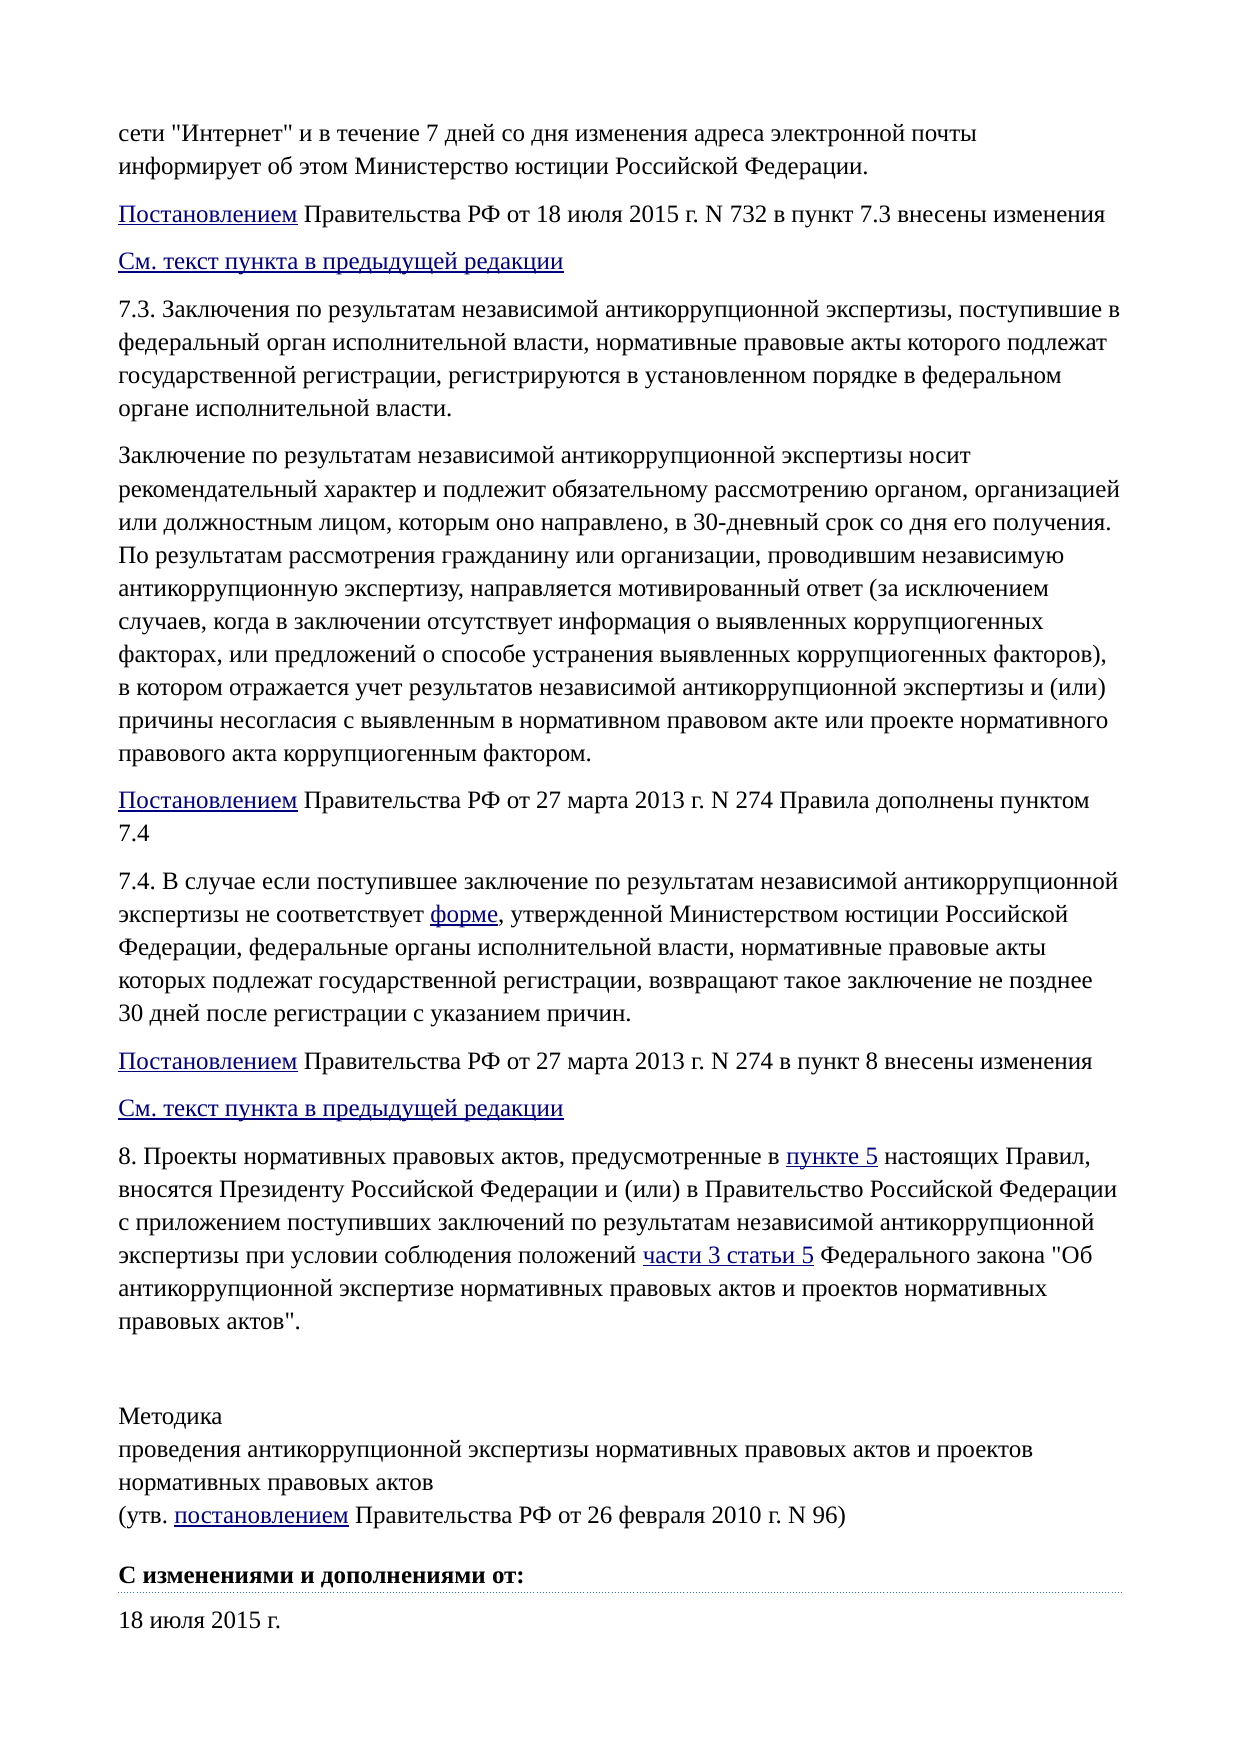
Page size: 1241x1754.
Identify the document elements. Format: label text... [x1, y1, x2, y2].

text 7.4. В случае если поступившее заключение по результатам независимой антикоррупционной экспертизы не соответствует форме, утвержденной Министерством юстиции Российской Федерации, федеральные органы исполнительной власти, нормативные правовые акты которых подлежат государственной регистрации, возвращают такое заключение не позднее 30 дней после регистрации с указанием причин. [118, 866, 1122, 1027]
text Постановлением Правительства РФ от 27 марта 2013 г. N 274 Правила дополнены пунктом 7.4 [118, 785, 1122, 847]
text См. текст пункта в предыдущей редакции [118, 246, 1122, 275]
text 7.3. Заключения по результатам независимой антикоррупционной экспертизы, поступившие в федеральный орган исполнительной власти, нормативные правовые акты которого подлежат государственной регистрации, регистрируются в установленном порядке в федеральном органе исполнительной власти. [118, 294, 1122, 422]
text Методика проведения антикоррупционной экспертизы нормативных правовых актов и проектов нормативных правовых актов (утв. постановлением Правительства РФ от 26 февраля 2010 г. N 96) [118, 1401, 1122, 1529]
text См. текст пункта в предыдущей редакции [118, 1093, 1122, 1122]
text Заключение по результатам независимой антикоррупционной экспертизы носит рекомендательный характер и подлежит обязательному рассмотрению органом, организацией или должностным лицом, которым оно направлено, в 30-дневный срок со дня его получения. По результатам рассмотрения гражданину или организации, проводившим независимую антикоррупционную экспертизу, направляется мотивированный ответ (за исключением случаев, когда в заключении отсутствует информация о выявленных коррупциогенных факторах, или предложений о способе устранения выявленных коррупциогенных факторов), в котором отражается учет результатов независимой антикоррупционной экспертизы и (или) причины несогласия с выявленным в нормативном правовом акте или проекте нормативного правового акта коррупциогенным фактором. [118, 441, 1122, 767]
text 8. Проекты нормативных правовых актов, предусмотренные в пункте 5 настоящих Правил, вносятся Президенту Российской Федерации и (или) в Правительство Российской Федерации с приложением поступивших заключений по результатам независимой антикоррупционной экспертизы при условии соблюдения положений части 3 статьи 5 Федерального закона "Об антикоррупционной экспертизе нормативных правовых актов и проектов нормативных правовых актов". [118, 1141, 1122, 1335]
text сети "Интернет" и в течение 7 дней со дня изменения адреса электронной почты информирует об этом Министерство юстиции Российской Федерации. [118, 118, 1122, 180]
text Постановлением Правительства РФ от 27 марта 2013 г. N 274 в пункт 8 внесены изменения [118, 1046, 1122, 1074]
text Постановлением Правительства РФ от 18 июля 2015 г. N 732 в пункт 7.3 внесены изменения [118, 199, 1122, 227]
text 18 июля 2015 г. [118, 1605, 1122, 1633]
subtitle С изменениями и дополнениями от: [118, 1560, 1122, 1592]
